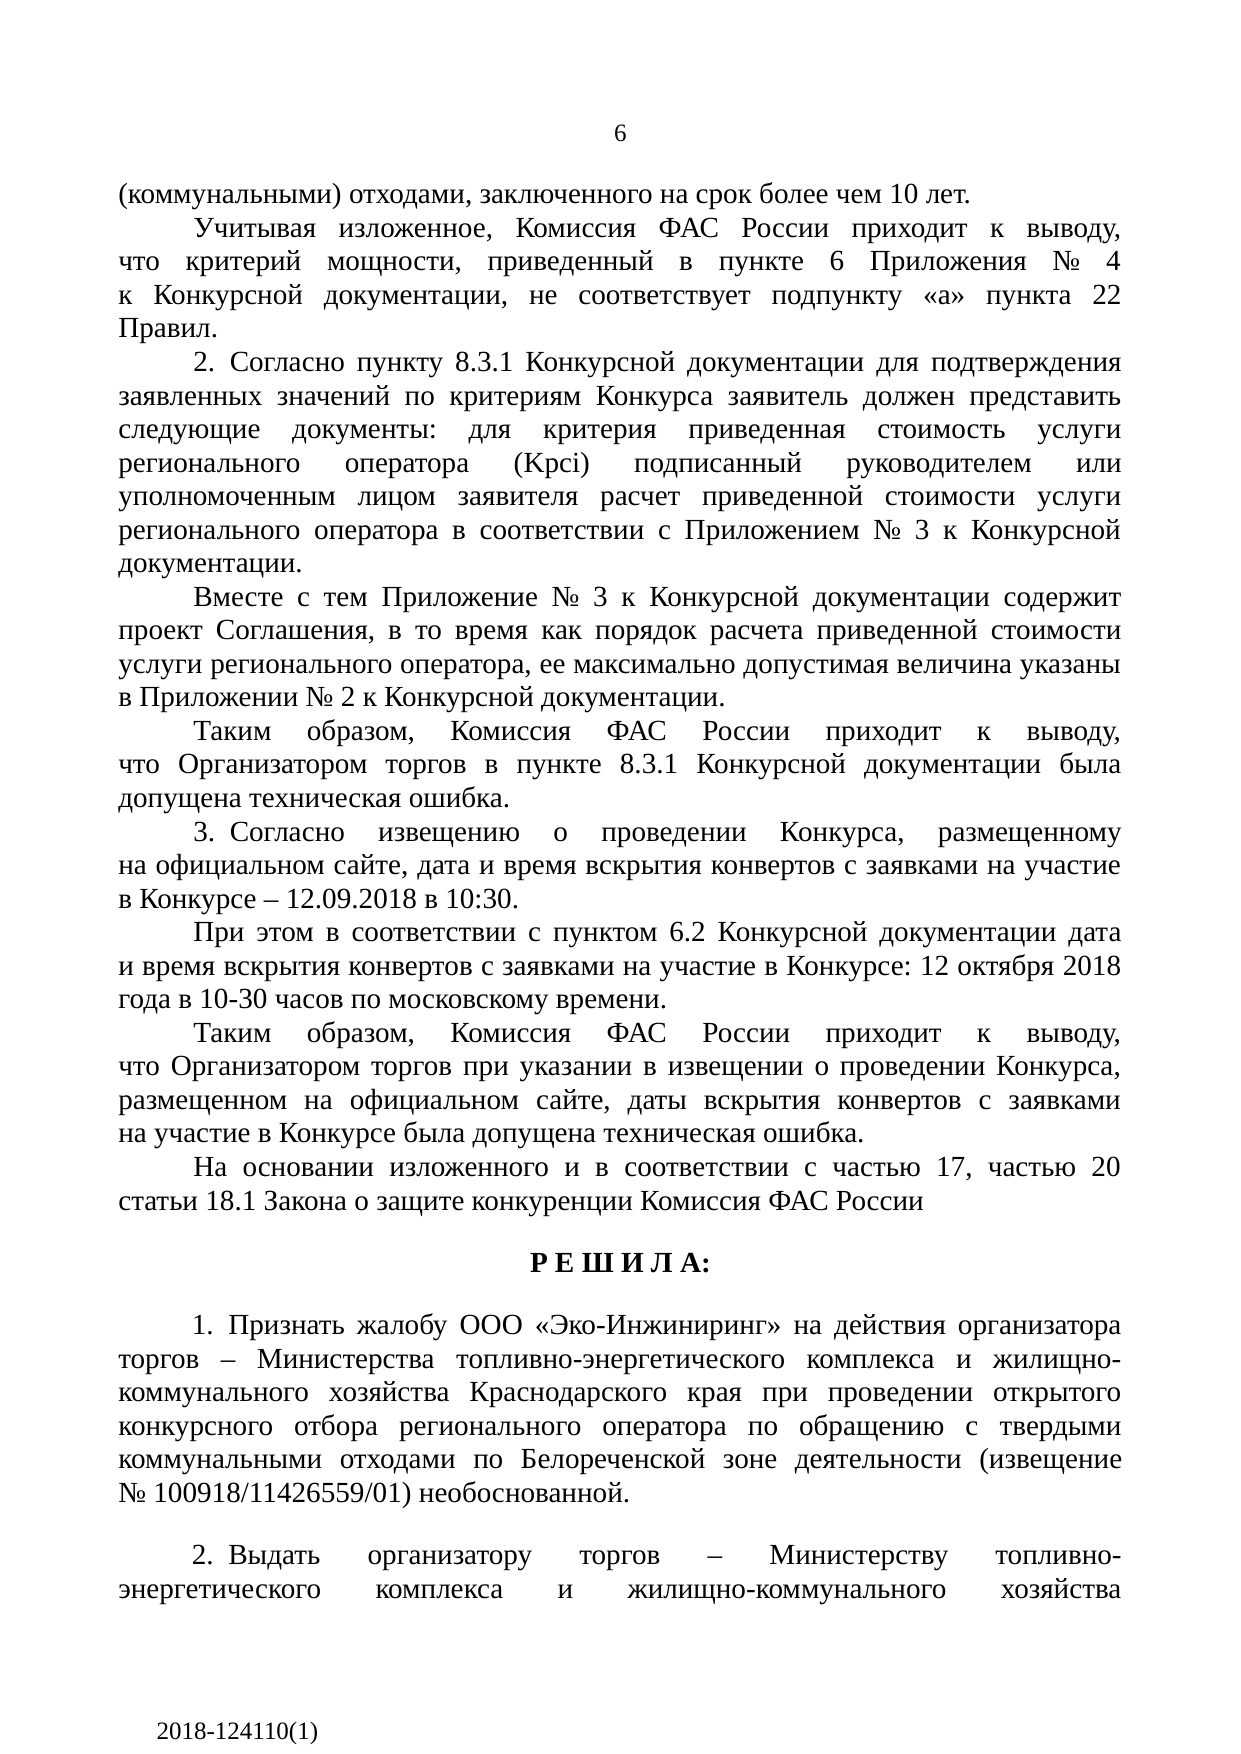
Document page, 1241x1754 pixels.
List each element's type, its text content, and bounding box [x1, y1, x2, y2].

text Вместе с тем Приложение № 3 к Конкурсной документации содержит проект Соглашения, в то время как порядок расчета приведенной стоимости услуги регионального оператора, ее максимально допустимая величина указаны в Приложении № 2 к Конкурсной документации. [118, 579, 1122, 713]
text Р Е Ш И Л А: [118, 1245, 1122, 1278]
text 2. Выдать организатору торгов – Министерству топливно-энергетического комплекса и жилищно-коммунального хозяйства [118, 1537, 1122, 1604]
text 2. Согласно пункту 8.3.1 Конкурсной документации для подтверждения заявленных значений по критериям Конкурса заявитель должен представить следующие документы: для критерия приведенная стоимость услуги регионального оператора (Kpci) подписанный руководителем или уполномоченным лицом заявителя расчет приведенной стоимости услуги регионального оператора в соответствии с Приложением № 3 к Конкурсной документации. [118, 344, 1122, 579]
text При этом в соответствии с пунктом 6.2 Конкурсной документации дата и время вскрытия конвертов с заявками на участие в Конкурсе: 12 октября 2018 года в 10-30 часов по московскому времени. [118, 914, 1122, 1015]
text Таким образом, Комиссия ФАС России приходит к выводу, что Организатором торгов при указании в извещении о проведении Конкурса, размещенном на официальном сайте, даты вскрытия конвертов с заявками на участие в Конкурсе была допущена техническая ошибка. [118, 1015, 1122, 1149]
text 3. Согласно извещению о проведении Конкурса, размещенному на официальном сайте, дата и время вскрытия конвертов с заявками на участие в Конкурсе – 12.09.2018 в 10:30. [118, 814, 1122, 914]
text (коммунальными) отходами, заключенного на срок более чем 10 лет. [118, 176, 1122, 210]
text 1. Признать жалобу ООО «Эко-Инжиниринг» на действия организатора торгов – Министерства топливно-энергетического комплекса и жилищно-коммунального хозяйства Краснодарского края при проведении открытого конкурсного отбора регионального оператора по обращению с твердыми коммунальными отходами по Белореченской зоне деятельности (извещение № 100918/11426559/01) необоснованной. [118, 1307, 1122, 1508]
text На основании изложенного и в соответствии с частью 17, частью 20 статьи 18.1 Закона о защите конкуренции Комиссия ФАС России [118, 1149, 1122, 1216]
text Учитывая изложенное, Комиссия ФАС России приходит к выводу, что критерий мощности, приведенный в пункте 6 Приложения № 4 к Конкурсной документации, не соответствует подпункту «а» пункта 22 Правил. [118, 210, 1122, 344]
text Таким образом, Комиссия ФАС России приходит к выводу, что Организатором торгов в пункте 8.3.1 Конкурсной документации была допущена техническая ошибка. [118, 713, 1122, 814]
